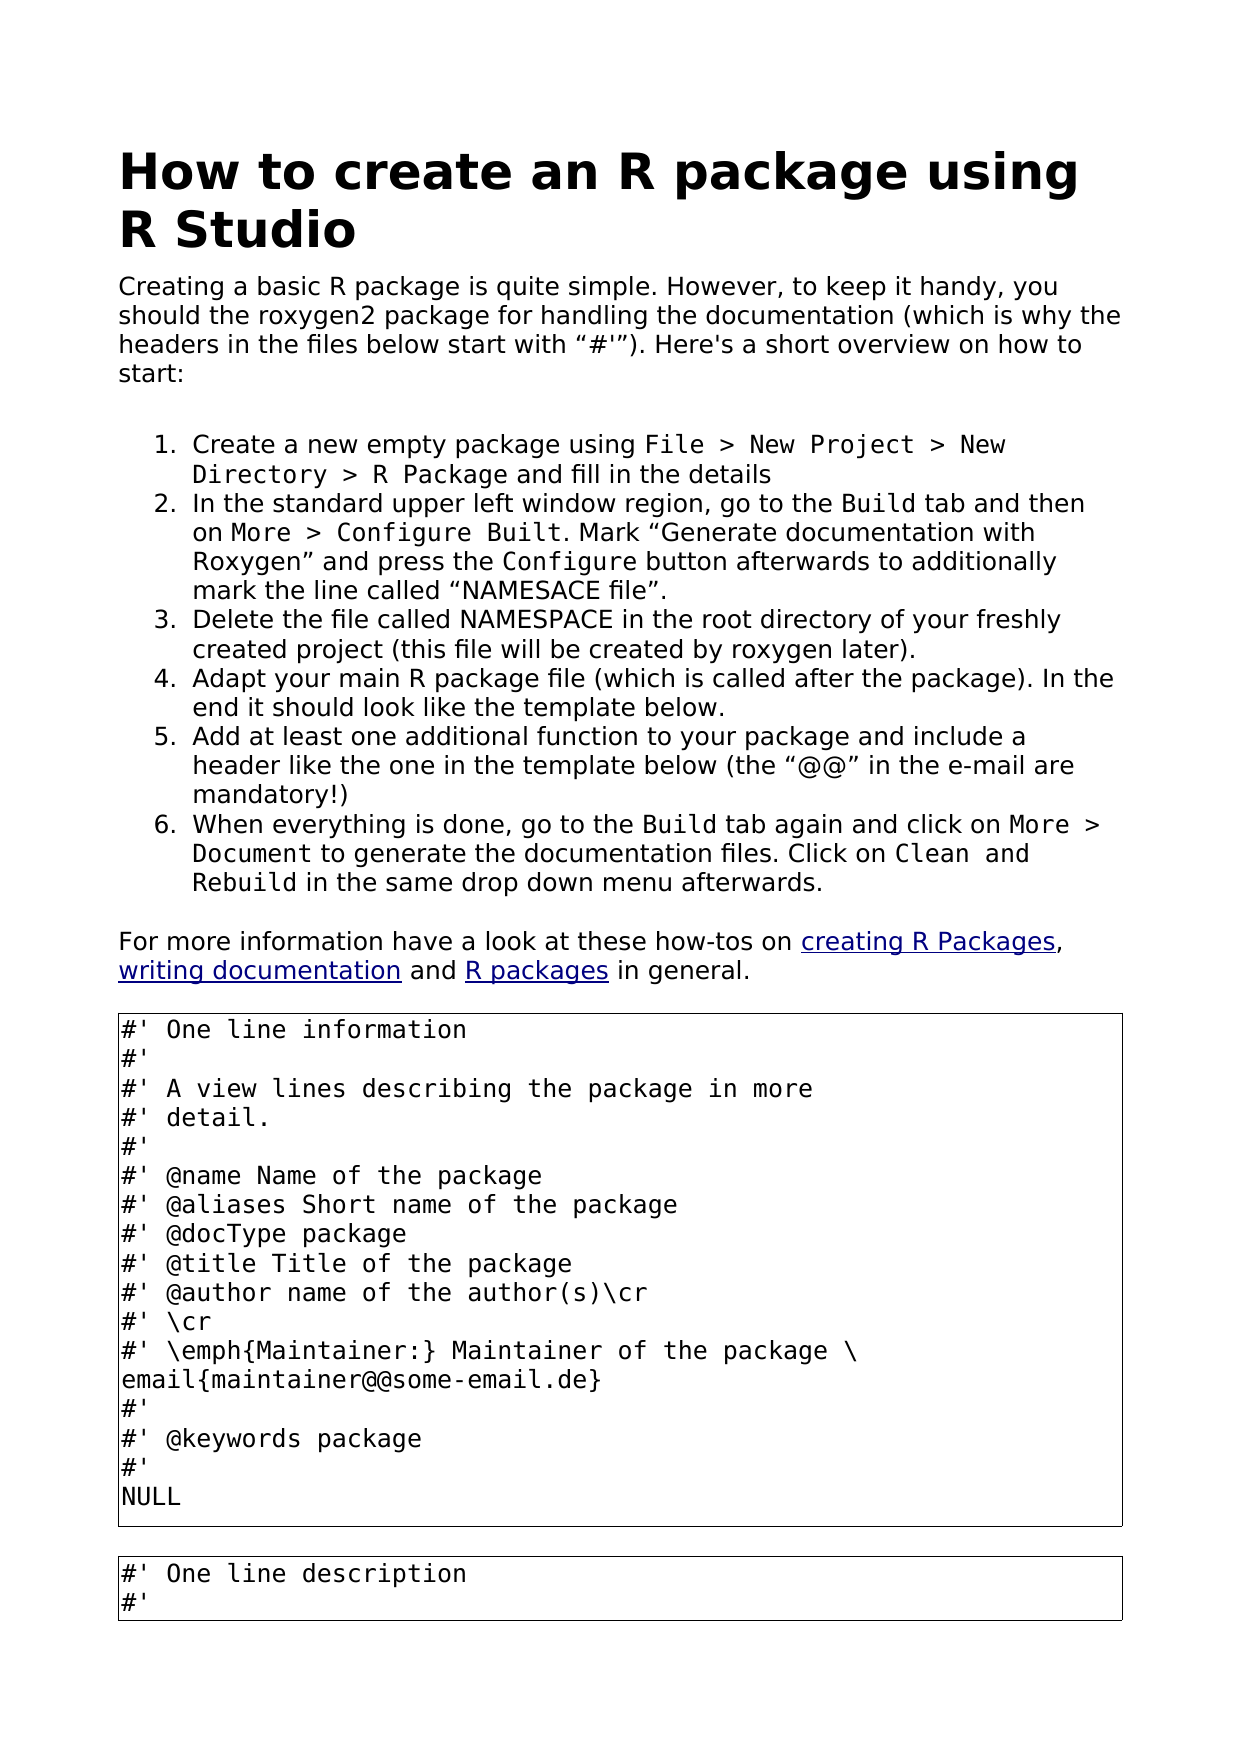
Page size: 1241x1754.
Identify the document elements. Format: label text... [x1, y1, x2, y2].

subtitle How to create an R package using R Studio [118, 143, 1122, 259]
text Creating a basic R package is quite simple. However, to keep it handy, you should the roxygen2 package for handling the documentation (which is why the headers in the files below start with “#'”). Here's a short overview on how to start: [118, 272, 1122, 389]
table_header #' One line description #' [119, 1557, 1122, 1620]
list When everything is done, go to the Build tab again and click on More > Document to generate the documentation files. Click on Clean and Rebuild in the same drop down menu afterwards. [177, 810, 1122, 897]
list Delete the file called NAMESPACE in the root directory of your freshly created project (this file will be created by roxygen later). [177, 606, 1122, 664]
list Create a new empty package using File > New Project > New Directory > R Package and fill in the details [177, 431, 1122, 489]
list Add at least one additional function to your package and include a header like the one in the template below (the “@@” in the e-mail are mandatory!) [177, 722, 1122, 810]
text For more information have a look at these how-tos on creating R Packages, writing documentation and R packages in general. [118, 927, 1122, 985]
list In the standard upper left window region, go to the Build tab and then on More > Configure Built. Mark “Generate documentation with Roxygen” and press the Configure button afterwards to additionally mark the line called “NAMESACE file”. [177, 489, 1122, 606]
list Adapt your main R package file (which is called after the package). In the end it should look like the template below. [177, 664, 1122, 722]
table_header #' One line information #' #' A view lines describing the package in more #' detail. #' #' @name Name of the package #' @aliases Short name of the package #' @docType package #' @title Title of the package #' @author name of the author(s)\cr #' \cr #' \emph{Maintainer:} Maintainer of the package \email{maintainer@@some-email.de} #' #' @keywords package #' NULL [119, 1014, 1122, 1526]
